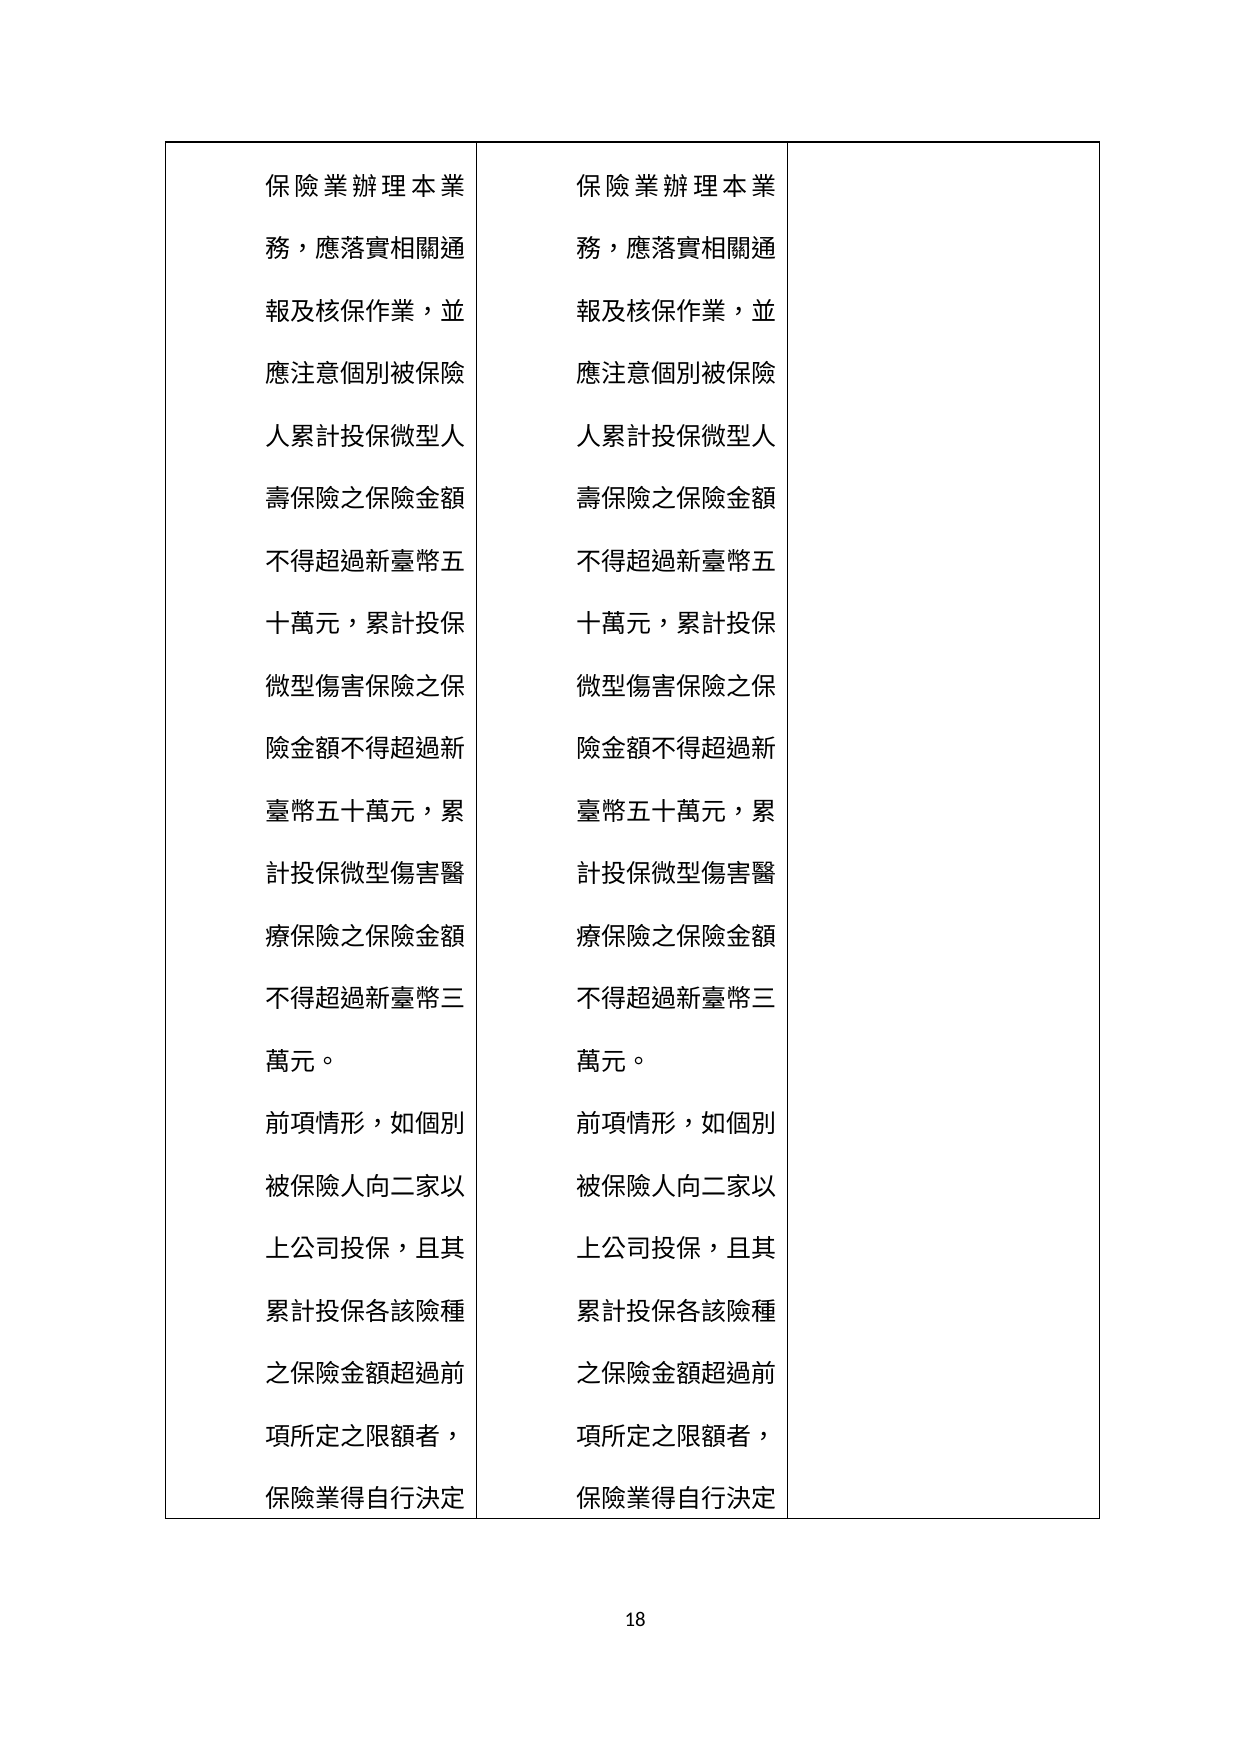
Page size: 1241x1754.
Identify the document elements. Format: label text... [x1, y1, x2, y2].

table_cell 保險業辦理本業務，應落實相關通報及核保作業，並應注意個別被保險人累計投保微型人壽保險之保險金額不得超過新臺幣五十萬元，累計投保微型傷害保險之保險金額不得超過新臺幣五十萬元，累計投保微型傷害醫療保險之保險金額不得超過新臺幣三萬元。 前項情形，如個別被保險人向二家以上公司投保，且其累計投保各該險種之保險金額超過前項所定之限額者，保險業得自行決定 [166, 143, 476, 1517]
table_cell 保險業辦理本業務，應落實相關通報及核保作業，並應注意個別被保險人累計投保微型人壽保險之保險金額不得超過新臺幣五十萬元，累計投保微型傷害保險之保險金額不得超過新臺幣五十萬元，累計投保微型傷害醫療保險之保險金額不得超過新臺幣三萬元。 前項情形，如個別被保險人向二家以上公司投保，且其累計投保各該險種之保險金額超過前項所定之限額者，保險業得自行決定 [477, 143, 787, 1517]
table_cell [788, 143, 1099, 1517]
